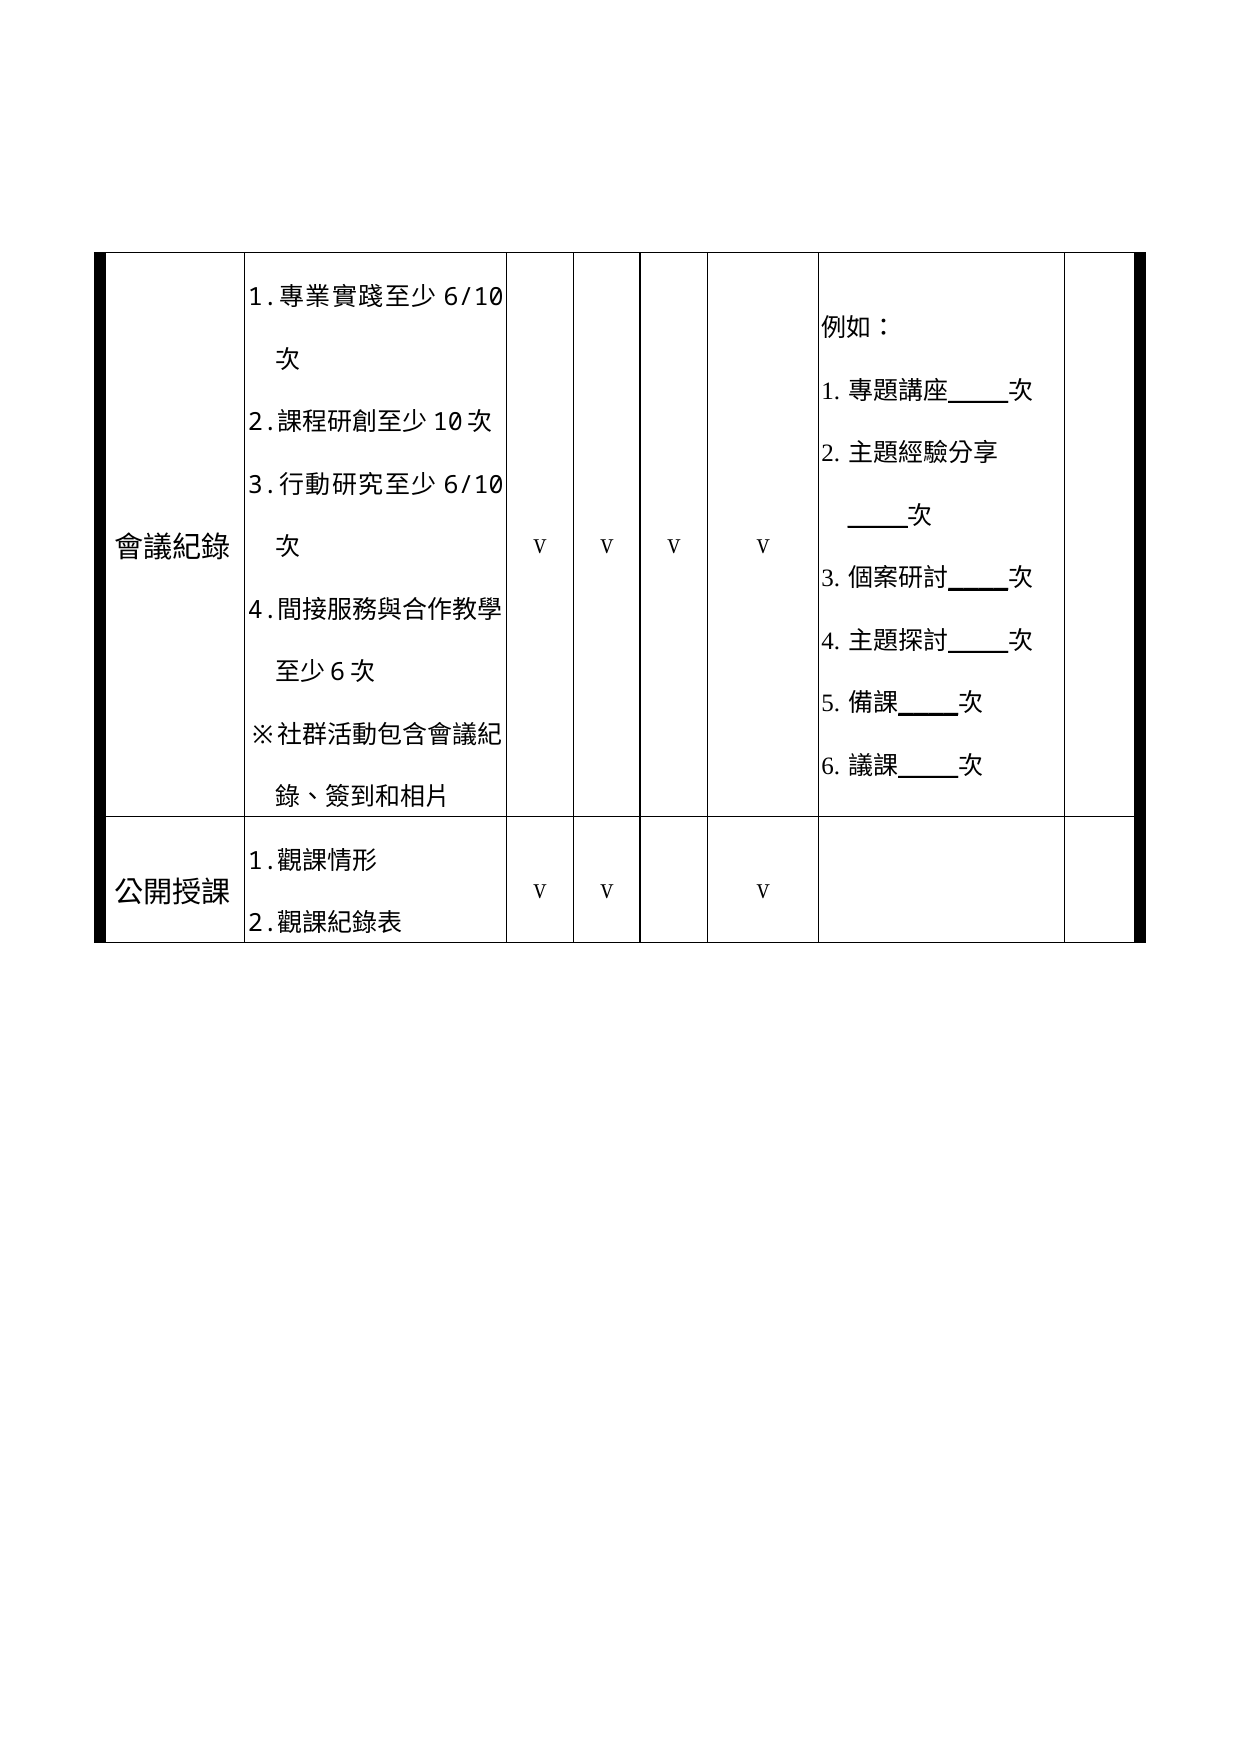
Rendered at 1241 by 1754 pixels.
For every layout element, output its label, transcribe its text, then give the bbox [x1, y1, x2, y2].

table_cell Ⅴ [574, 817, 639, 942]
table_cell Ⅴ [574, 253, 639, 816]
table_cell 1.觀課情形 2.觀課紀錄表 [245, 817, 506, 942]
table_cell Ⅴ [641, 253, 707, 816]
table_cell [1065, 253, 1134, 816]
table_cell Ⅴ [507, 253, 573, 816]
table_cell 1.專業實踐至少6/10次 2.課程研創至少10次 3.行動研究至少6/10次 4.間接服務與合作教學至少6次 ※社群活動包含會議紀錄、簽到和相片 [245, 253, 506, 816]
table_cell [819, 817, 1064, 942]
table_cell [1065, 817, 1134, 942]
table_cell Ⅴ [708, 253, 818, 816]
table_cell 會議紀錄 [106, 253, 244, 816]
table_cell Ⅴ [708, 817, 818, 942]
table_cell Ⅴ [507, 817, 573, 942]
table_cell 公開授課 [106, 817, 244, 942]
table_cell 例如： 專題講座____次 主題經驗分享 ____次 個案研討____次 主題探討____次 備課____次 議課____次 [819, 253, 1064, 816]
table_cell [641, 817, 707, 942]
